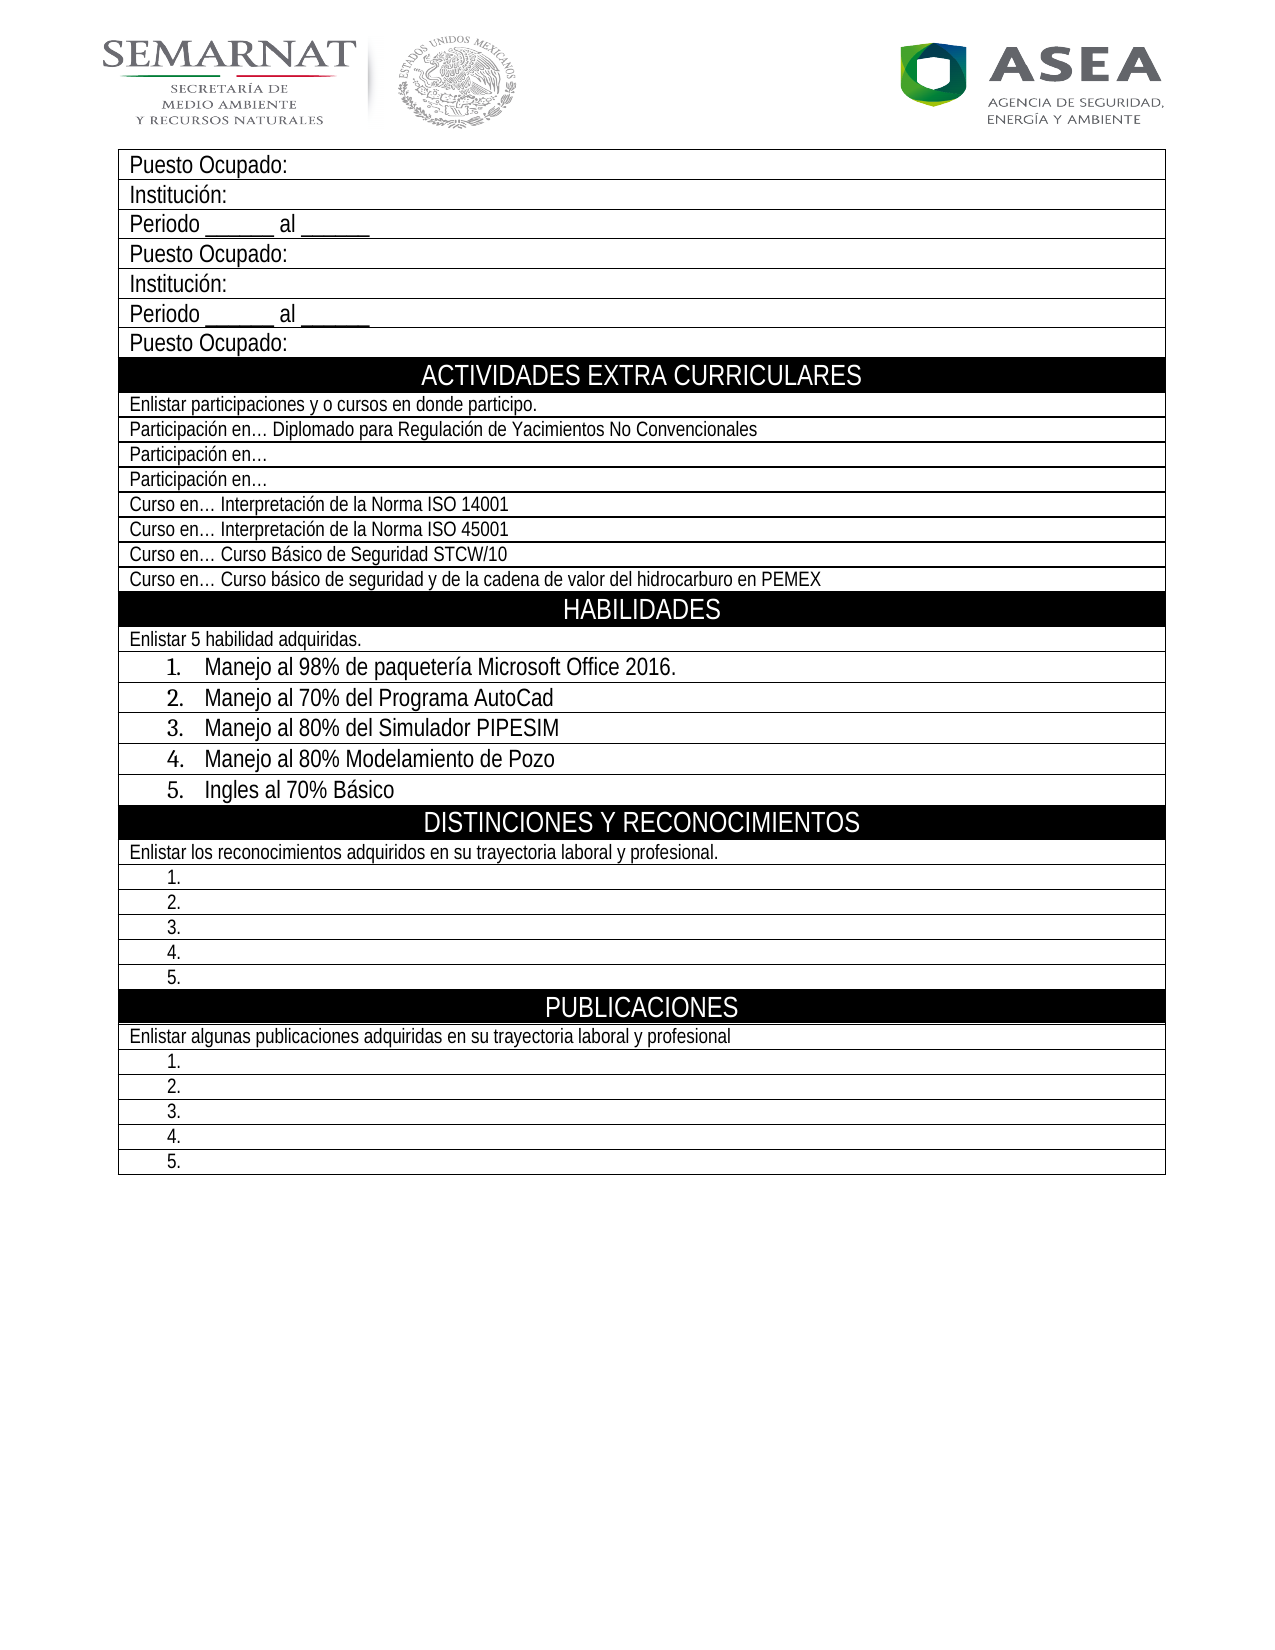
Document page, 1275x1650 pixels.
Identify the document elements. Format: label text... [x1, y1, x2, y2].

table_cell Periodo ______ al ______ [119, 210, 1165, 238]
table_cell Curso en… Curso Básico de Seguridad STCW/10 [119, 543, 1165, 566]
table_cell [119, 1150, 1165, 1173]
table_cell Institución: [119, 269, 1165, 297]
table_cell Manejo al 80% del Simulador PIPESIM [119, 713, 1165, 743]
table_cell Participación en… [119, 468, 1165, 491]
table_cell Enlistar algunas publicaciones adquiridas en su trayectoria laboral y profesional [119, 1025, 1165, 1048]
table_cell [119, 1125, 1165, 1148]
table_cell Institución: [119, 180, 1165, 208]
table_cell [119, 1050, 1165, 1073]
table_cell Manejo al 70% del Programa AutoCad [119, 683, 1165, 712]
table_cell [119, 965, 1165, 989]
table_cell Puesto Ocupado: [119, 239, 1165, 268]
table_cell HABILIDADES [119, 593, 1165, 626]
table_cell Puesto Ocupado: [119, 328, 1165, 357]
table_cell PUBLICACIONES [119, 990, 1165, 1023]
table_cell Puesto Ocupado: [119, 150, 1165, 179]
table_cell Curso en… Curso básico de seguridad y de la cadena de valor del hidrocarburo en PEMEX [119, 568, 1165, 591]
table_cell ACTIVIDADES EXTRA CURRICULARES [119, 358, 1165, 391]
table_cell Periodo ______ al ______ [119, 299, 1165, 327]
table_cell [119, 940, 1165, 964]
table_cell Manejo al 80% Modelamiento de Pozo [119, 744, 1165, 774]
table_cell Participación en… Diplomado para Regulación de Yacimientos No Convencionales [119, 418, 1165, 441]
table_cell Participación en… [119, 443, 1165, 466]
table_cell [119, 890, 1165, 914]
table_cell DISTINCIONES Y RECONOCIMIENTOS [119, 806, 1165, 839]
table_cell [119, 865, 1165, 889]
table_cell Enlistar 5 habilidad adquiridas. [119, 627, 1165, 651]
table_cell Manejo al 98% de paquetería Microsoft Office 2016. [119, 652, 1165, 682]
table_cell Curso en… Interpretación de la Norma ISO 45001 [119, 518, 1165, 541]
table_cell [119, 1075, 1165, 1098]
table_cell [119, 1100, 1165, 1123]
table_cell Curso en… Interpretación de la Norma ISO 14001 [119, 493, 1165, 516]
table_cell Ingles al 70% Básico [119, 775, 1165, 804]
table_cell Enlistar los reconocimientos adquiridos en su trayectoria laboral y profesional. [119, 840, 1165, 864]
table_cell [119, 915, 1165, 939]
table_cell Enlistar participaciones y o cursos en donde participo. [119, 393, 1165, 416]
